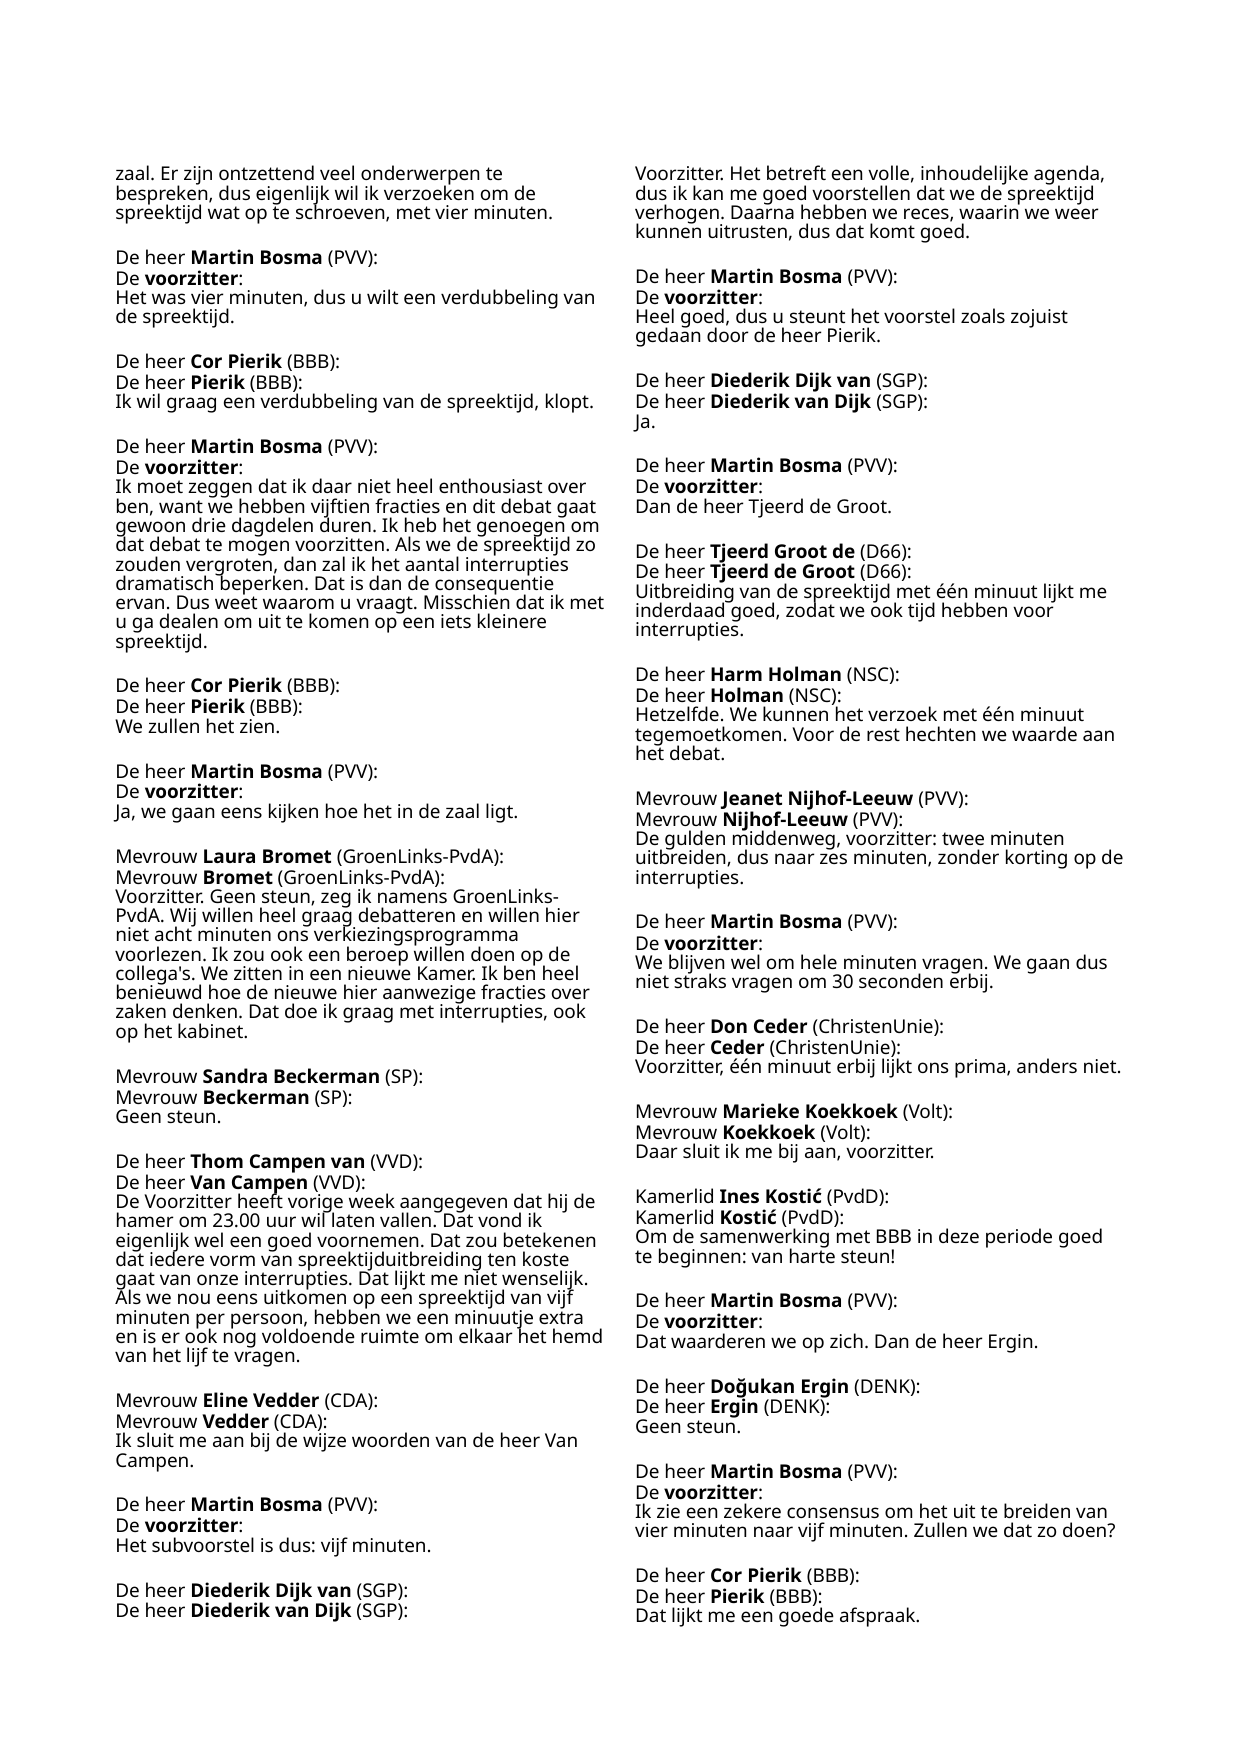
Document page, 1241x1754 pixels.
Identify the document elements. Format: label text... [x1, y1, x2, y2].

text Mevrouw Vedder (CDA): [115, 1413, 605, 1432]
text Mevrouw Nijhof-Leeuw (PVV): [635, 811, 1125, 830]
text Geen steun. [115, 1108, 605, 1127]
text Voorzitter. Geen steun, zeg ik namens GroenLinks-PvdA. Wij willen heel graag debatteren en willen hier niet acht minuten ons verkiezingsprogramma voorlezen. Ik zou ook een beroep willen doen op de collega's. We zitten in een nieuwe Kamer. Ik ben heel benieuwd hoe de nieuwe hier aanwezige fracties over zaken denken. Dat doe ik graag met interrupties, ook op het kabinet. [115, 888, 605, 1042]
text De heer Martin Bosma (PVV): [115, 758, 605, 783]
text Geen steun. [635, 1418, 1125, 1437]
text De heer Martin Bosma (PVV): [635, 453, 1125, 478]
text Voorzitter. Het betreft een volle, inhoudelijke agenda, dus ik kan me goed voorstellen dat we de spreektijd verhogen. Daarna hebben we reces, waarin we weer kunnen uitrusten, dus dat komt goed. [635, 165, 1125, 242]
text Mevrouw Jeanet Nijhof-Leeuw (PVV): [635, 785, 1125, 811]
text Mevrouw Marieke Koekkoek (Volt): [635, 1098, 1125, 1124]
text Mevrouw Laura Bromet (GroenLinks-PvdA): [115, 843, 605, 869]
text Uitbreiding van de spreektijd met één minuut lijkt me inderdaad goed, zodat we ook tijd hebben voor interrupties. [635, 583, 1125, 641]
text De heer Martin Bosma (PVV): [635, 263, 1125, 289]
text Heel goed, dus u steunt het voorstel zoals zojuist gedaan door de heer Pierik. [635, 308, 1125, 347]
text De gulden middenweg, voorzitter: twee minuten uitbreiden, dus naar zes minuten, zonder korting op de interrupties. [635, 830, 1125, 888]
text De heer Martin Bosma (PVV): [115, 244, 605, 270]
text De heer Cor Pierik (BBB): [115, 348, 605, 374]
text Het subvoorstel is dus: vijf minuten. [115, 1537, 605, 1556]
text De heer Diederik Dijk van (SGP): [635, 368, 1125, 393]
text De heer Martin Bosma (PVV): [635, 1458, 1125, 1484]
text Dat lijkt me een goede afspraak. [635, 1607, 1125, 1627]
text We blijven wel om hele minuten vragen. We gaan dus niet straks vragen om 30 seconden erbij. [635, 954, 1125, 992]
text Ik wil graag een verdubbeling van de spreektijd, klopt. [115, 393, 605, 413]
text De voorzitter: [635, 1484, 1125, 1503]
text De voorzitter: [635, 289, 1125, 308]
text Mevrouw Sandra Beckerman (SP): [115, 1063, 605, 1089]
text zaal. Er zijn ontzettend veel onderwerpen te bespreken, dus eigenlijk wil ik verzoeken om de spreektijd wat op te schroeven, met vier minuten. [115, 165, 605, 223]
text De heer Don Ceder (ChristenUnie): [635, 1013, 1125, 1039]
text De heer Doğukan Ergin (DENK): [635, 1373, 1125, 1398]
text Voorzitter, één minuut erbij lijkt ons prima, anders niet. [635, 1058, 1125, 1077]
text Dan de heer Tjeerd de Groot. [635, 498, 1125, 517]
text De voorzitter: [635, 934, 1125, 954]
text De heer Martin Bosma (PVV): [115, 433, 605, 459]
text De voorzitter: [635, 478, 1125, 498]
text Om de samenwerking met BBB in deze periode goed te beginnen: van harte steun! [635, 1228, 1125, 1267]
text De voorzitter: [115, 783, 605, 803]
text De heer Thom Campen van (VVD): [115, 1148, 605, 1174]
text De heer Van Campen (VVD): [115, 1174, 605, 1193]
text De heer Martin Bosma (PVV): [635, 909, 1125, 934]
text De heer Diederik Dijk van (SGP): [115, 1577, 605, 1602]
text De heer Pierik (BBB): [635, 1588, 1125, 1607]
text De heer Cor Pierik (BBB): [635, 1562, 1125, 1588]
text We zullen het zien. [115, 718, 605, 737]
text De heer Ergin (DENK): [635, 1398, 1125, 1418]
text Mevrouw Beckerman (SP): [115, 1089, 605, 1108]
text De heer Tjeerd Groot de (D66): [635, 538, 1125, 563]
text De heer Cor Pierik (BBB): [115, 673, 605, 698]
text De voorzitter: [115, 459, 605, 478]
text Ik zie een zekere consensus om het uit te breiden van vier minuten naar vijf minuten. Zullen we dat zo doen? [635, 1503, 1125, 1541]
text Ja, we gaan eens kijken hoe het in de zaal ligt. [115, 803, 605, 822]
text De heer Tjeerd de Groot (D66): [635, 563, 1125, 583]
text De heer Harm Holman (NSC): [635, 661, 1125, 687]
text De heer Pierik (BBB): [115, 698, 605, 718]
text Het was vier minuten, dus u wilt een verdubbeling van de spreektijd. [115, 289, 605, 327]
text De heer Holman (NSC): [635, 687, 1125, 706]
text Ik sluit me aan bij de wijze woorden van de heer Van Campen. [115, 1432, 605, 1471]
text De Voorzitter heeft vorige week aangegeven dat hij de hamer om 23.00 uur wil laten vallen. Dat vond ik eigenlijk wel een goed voornemen. Dat zou betekenen dat iedere vorm van spreektijduitbreiding ten koste gaat van onze interrupties. Dat lijkt me niet wenselijk. Als we nou eens uitkomen op een spreektijd van vijf minuten per persoon, hebben we een minuutje extra en is er ook nog voldoende ruimte om elkaar het hemd van het lijf te vragen. [115, 1193, 605, 1366]
text Daar sluit ik me bij aan, voorzitter. [635, 1143, 1125, 1162]
text Kamerlid Ines Kostić (PvdD): [635, 1183, 1125, 1209]
text De voorzitter: [115, 1517, 605, 1537]
text De heer Martin Bosma (PVV): [115, 1492, 605, 1517]
text Ja. [635, 413, 1125, 432]
text De voorzitter: [115, 270, 605, 289]
text Hetzelfde. We kunnen het verzoek met één minuut tegemoetkomen. Voor de rest hechten we waarde aan het debat. [635, 706, 1125, 764]
text Mevrouw Eline Vedder (CDA): [115, 1387, 605, 1413]
text Dat waarderen we op zich. Dan de heer Ergin. [635, 1333, 1125, 1352]
text De heer Diederik van Dijk (SGP): [635, 393, 1125, 413]
text Kamerlid Kostić (PvdD): [635, 1209, 1125, 1228]
text Ik moet zeggen dat ik daar niet heel enthousiast over ben, want we hebben vijftien fracties en dit debat gaat gewoon drie dagdelen duren. Ik heb het genoegen om dat debat te mogen voorzitten. Als we de spreektijd zo zouden vergroten, dan zal ik het aantal interrupties dramatisch beperken. Dat is dan de consequentie ervan. Dus weet waarom u vraagt. Misschien dat ik met u ga dealen om uit te komen op een iets kleinere spreektijd. [115, 478, 605, 652]
text Mevrouw Bromet (GroenLinks-PvdA): [115, 869, 605, 888]
text De heer Martin Bosma (PVV): [635, 1288, 1125, 1313]
text Mevrouw Koekkoek (Volt): [635, 1124, 1125, 1143]
text De heer Ceder (ChristenUnie): [635, 1039, 1125, 1058]
text De heer Pierik (BBB): [115, 374, 605, 393]
text De heer Diederik van Dijk (SGP): [115, 1602, 605, 1622]
text De voorzitter: [635, 1313, 1125, 1333]
